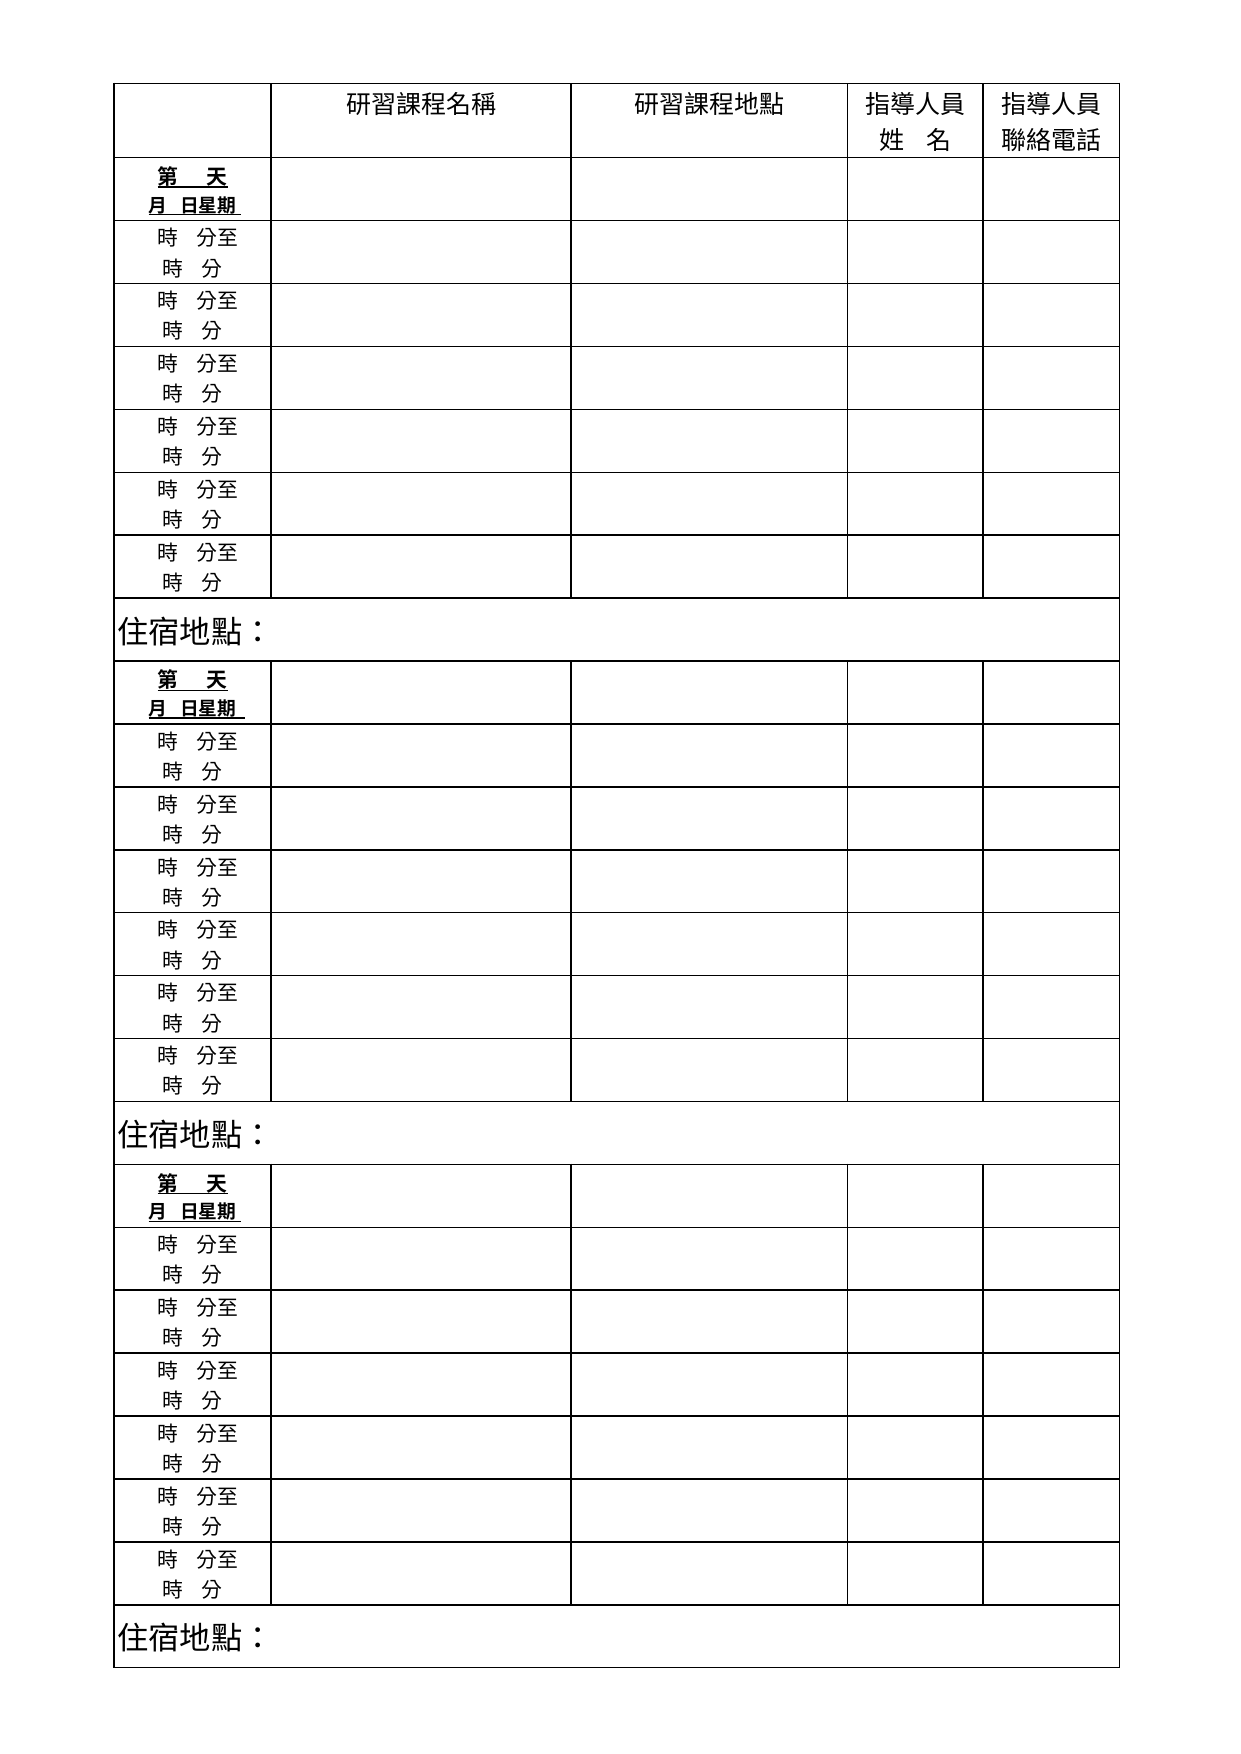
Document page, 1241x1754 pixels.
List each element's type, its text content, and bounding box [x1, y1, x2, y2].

table_cell [272, 536, 570, 597]
table_cell [272, 662, 570, 723]
table_cell [848, 976, 982, 1038]
table_cell 時 分至 時 分 [115, 1354, 270, 1415]
table_cell [572, 662, 847, 723]
table_cell [272, 725, 570, 786]
table_cell [848, 1543, 982, 1604]
table_cell [984, 410, 1119, 471]
table_cell 住宿地點： [115, 1606, 1119, 1667]
table_header 指導人員 姓 名 [848, 84, 982, 157]
table_cell [984, 284, 1119, 346]
table_cell [572, 347, 847, 408]
table_cell [272, 1291, 570, 1352]
table_cell 時 分至 時 分 [115, 221, 270, 283]
table_cell [572, 158, 847, 220]
table_cell [572, 473, 847, 534]
table_cell 時 分至 時 分 [115, 1291, 270, 1352]
table_cell [272, 1165, 570, 1226]
table_cell [984, 347, 1119, 408]
table_cell [572, 1291, 847, 1352]
table_cell 時 分至 時 分 [115, 347, 270, 408]
table_cell [572, 1228, 847, 1289]
table_cell 住宿地點： [115, 599, 1119, 660]
table_cell [272, 284, 570, 346]
table_cell 住宿地點： [115, 1102, 1119, 1163]
table_cell [272, 913, 570, 975]
table_cell [572, 1543, 847, 1604]
table_cell [848, 725, 982, 786]
table_cell [848, 913, 982, 975]
table_cell [848, 1228, 982, 1289]
table_cell [848, 1480, 982, 1541]
table_cell [848, 1417, 982, 1478]
table_cell [848, 284, 982, 346]
table_cell [272, 1417, 570, 1478]
table_cell [848, 788, 982, 849]
table_cell [848, 1354, 982, 1415]
table_cell 時 分至 時 分 [115, 1228, 270, 1289]
table_header 指導人員 聯絡電話 [984, 84, 1119, 157]
table_cell [572, 410, 847, 471]
table_cell [848, 347, 982, 408]
table_cell [848, 158, 982, 220]
table_cell [572, 851, 847, 912]
table_cell [572, 976, 847, 1038]
table_cell [848, 410, 982, 471]
table_cell [984, 976, 1119, 1038]
table_cell [272, 410, 570, 471]
table_header [115, 84, 270, 157]
table_cell [272, 976, 570, 1038]
table_cell [272, 1543, 570, 1604]
table_cell [984, 536, 1119, 597]
table_cell 時 分至 時 分 [115, 284, 270, 346]
table_cell [984, 788, 1119, 849]
table_cell 時 分至 時 分 [115, 1480, 270, 1541]
table_cell [984, 1543, 1119, 1604]
table_cell [272, 851, 570, 912]
table_cell [984, 1039, 1119, 1101]
table_cell [984, 851, 1119, 912]
table_cell [848, 1291, 982, 1352]
table_cell [984, 158, 1119, 220]
table_cell [848, 662, 982, 723]
table_cell [272, 158, 570, 220]
table_cell [572, 725, 847, 786]
table_cell [572, 221, 847, 283]
table_cell [272, 473, 570, 534]
table_cell [848, 221, 982, 283]
table_cell [272, 788, 570, 849]
table_cell [848, 536, 982, 597]
table_cell [572, 1039, 847, 1101]
table_cell [572, 284, 847, 346]
table_cell 時 分至 時 分 [115, 410, 270, 471]
table_cell 時 分至 時 分 [115, 913, 270, 975]
table_cell 時 分至 時 分 [115, 851, 270, 912]
table_cell [984, 1228, 1119, 1289]
table_cell [848, 473, 982, 534]
table_cell 時 分至 時 分 [115, 1543, 270, 1604]
table_cell [984, 473, 1119, 534]
table_cell [984, 221, 1119, 283]
table_cell [984, 725, 1119, 786]
table_cell [848, 1039, 982, 1101]
table_cell 時 分至 時 分 [115, 536, 270, 597]
table_cell [984, 662, 1119, 723]
table_cell [572, 1354, 847, 1415]
table_cell 第 天 月 日星期 [115, 1165, 270, 1226]
table_cell [984, 1165, 1119, 1226]
table_cell [272, 221, 570, 283]
table_header 研習課程地點 [572, 84, 847, 157]
table_cell [848, 1165, 982, 1226]
table_cell [272, 1039, 570, 1101]
table_header 研習課程名稱 [272, 84, 570, 157]
table_cell 時 分至 時 分 [115, 788, 270, 849]
table_cell 第 天 月 日星期 [115, 662, 270, 723]
table_cell [984, 1480, 1119, 1541]
table_cell [272, 347, 570, 408]
table_cell 時 分至 時 分 [115, 725, 270, 786]
table_cell [272, 1354, 570, 1415]
table_cell 時 分至 時 分 [115, 976, 270, 1038]
table_cell [272, 1480, 570, 1541]
table_cell [272, 1228, 570, 1289]
table_cell [572, 1480, 847, 1541]
table_cell [572, 913, 847, 975]
table_cell [572, 1165, 847, 1226]
table_cell [984, 1354, 1119, 1415]
table_cell 時 分至 時 分 [115, 1417, 270, 1478]
table_cell [572, 1417, 847, 1478]
table_cell [984, 1291, 1119, 1352]
table_cell [848, 851, 982, 912]
table_cell 時 分至 時 分 [115, 1039, 270, 1101]
table_cell [572, 788, 847, 849]
table_cell [984, 1417, 1119, 1478]
table_cell 時 分至 時 分 [115, 473, 270, 534]
table_cell [984, 913, 1119, 975]
table_cell [572, 536, 847, 597]
table_cell 第 天 月 日星期 [115, 158, 270, 220]
